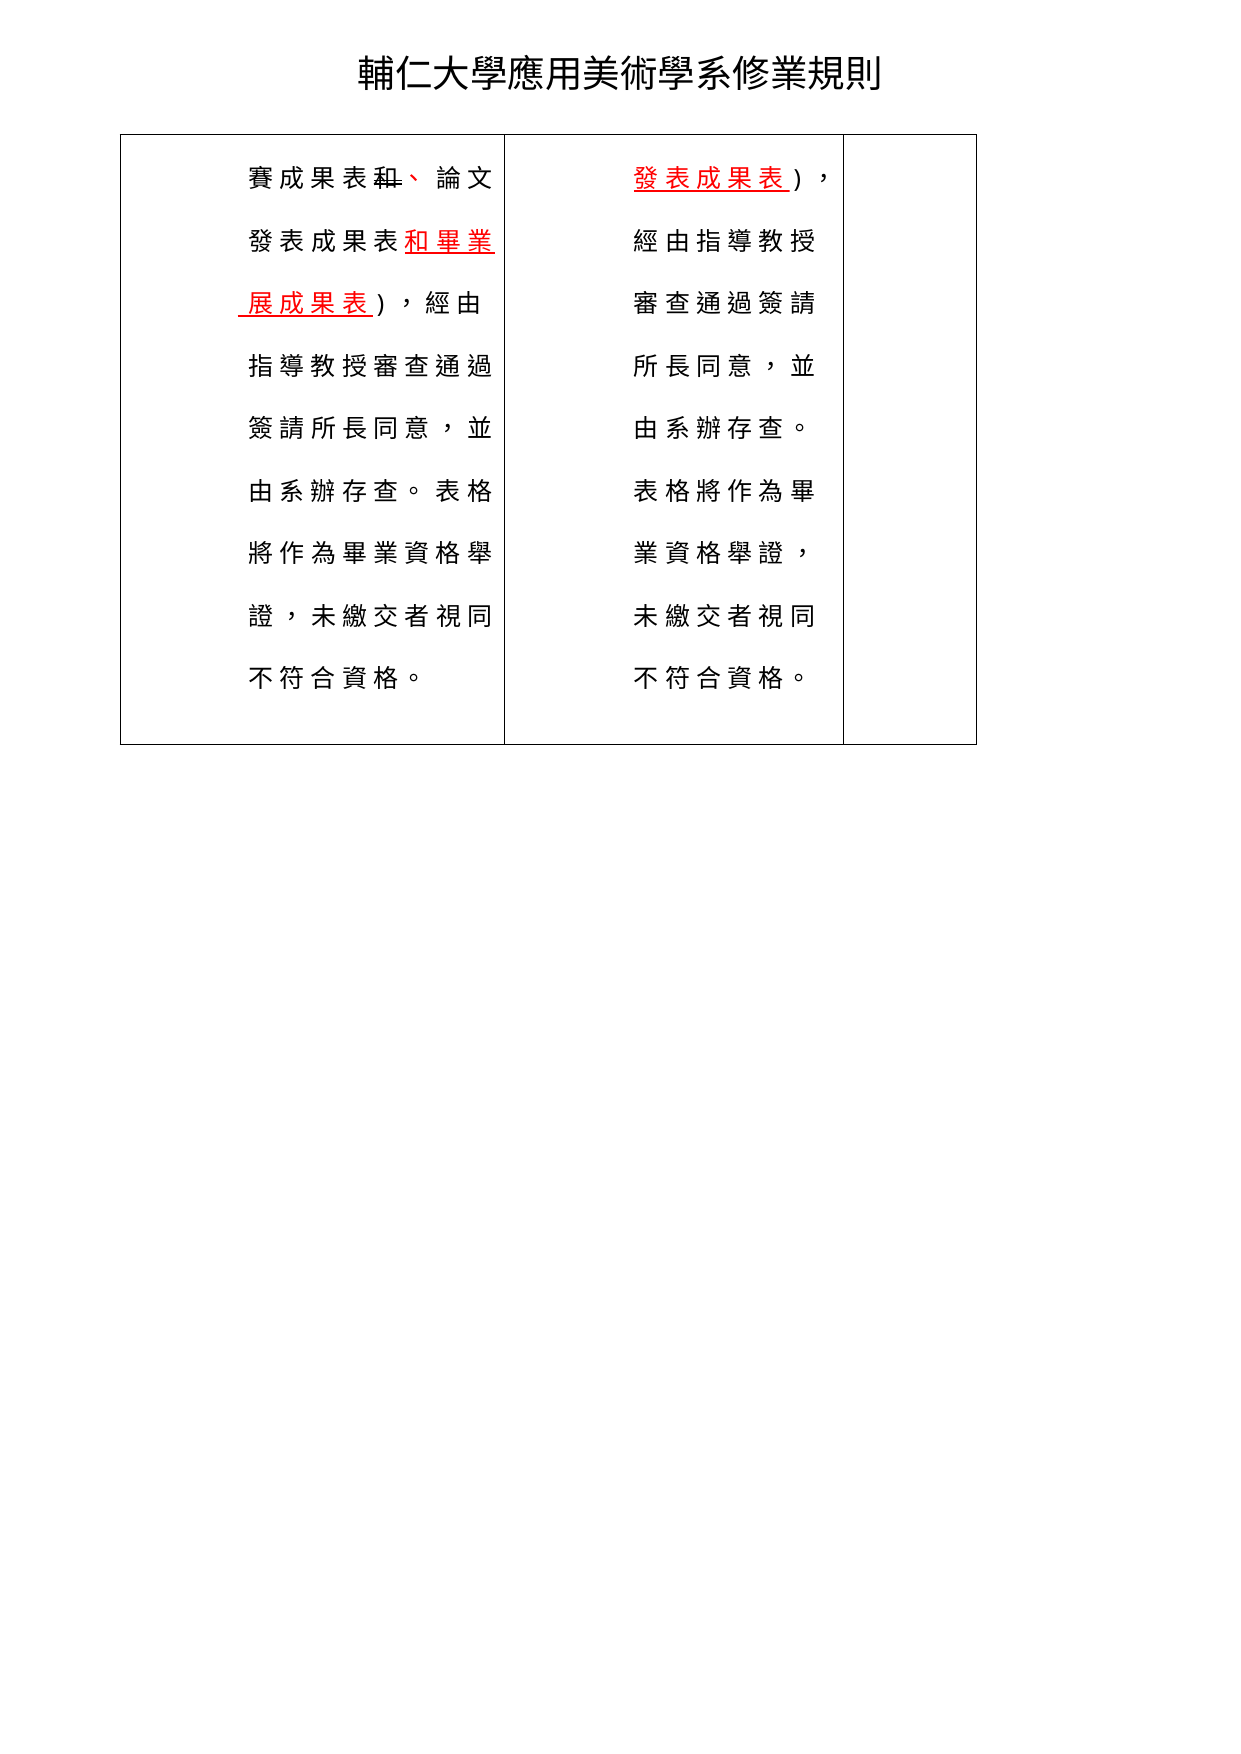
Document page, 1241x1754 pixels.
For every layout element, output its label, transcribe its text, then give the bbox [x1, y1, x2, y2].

table_cell 發表成果表)，經由指導教授審查通過簽請所長同意，並由系辦存查。表格將作為畢業資格舉證，未繳交者視同不符合資格。 [505, 135, 843, 744]
table_cell 賽成果表和、論文發表成果表和畢業展成果表)，經由指導教授審查通過簽請所長同意，並由系辦存查。表格將作為畢業資格舉證，未繳交者視同不符合資格。 [121, 135, 504, 744]
table_cell [844, 135, 976, 744]
